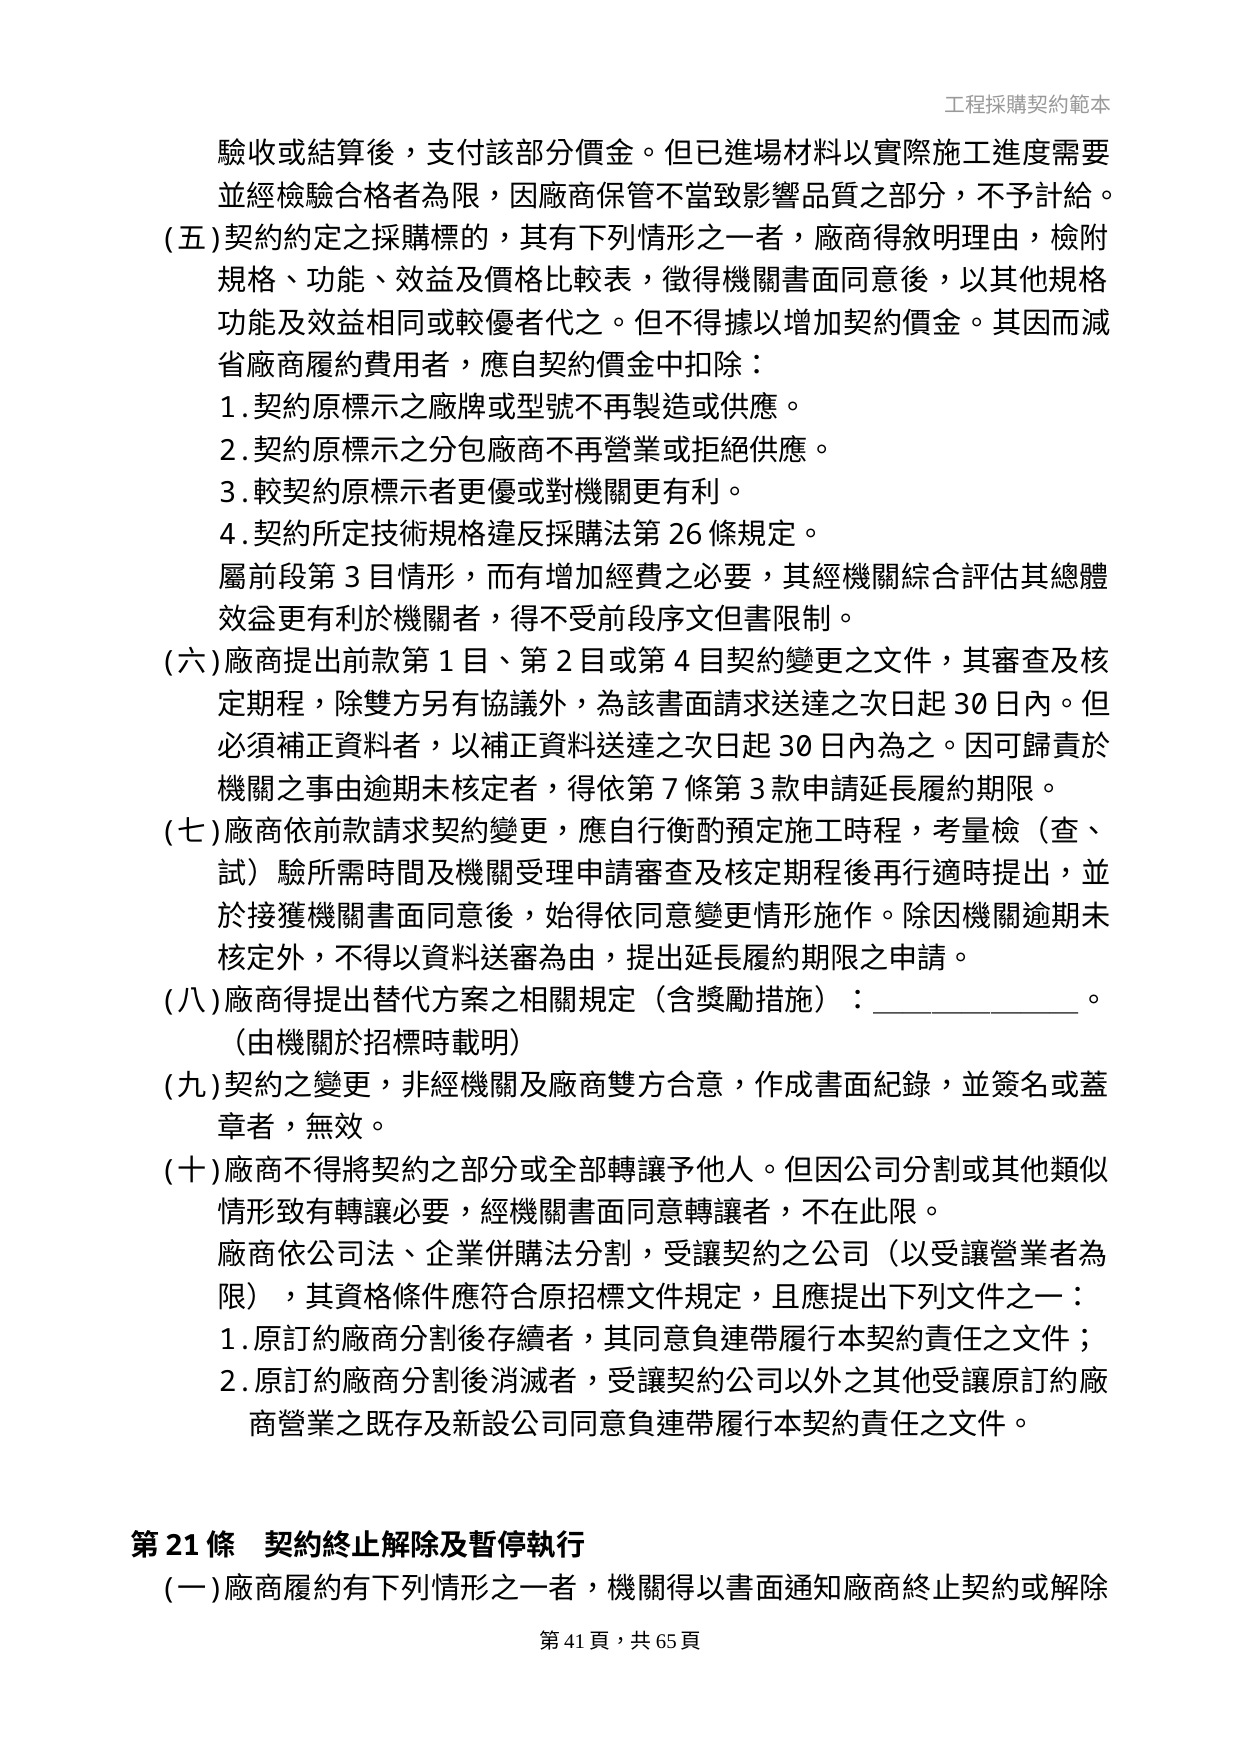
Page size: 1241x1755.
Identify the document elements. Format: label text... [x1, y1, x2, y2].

text (九)契約之變更，非經機關及廠商雙方合意，作成書面紀錄，並簽名或蓋章者，無效。 [159, 1062, 1110, 1146]
text (四)如因可歸責於機關之事由辦理契約變更，需廢棄或不使用部分已完成之工程或已到場之合格材料者，除雙方另有協議外，機關得辦理部分驗收或結算後，支付該部分價金。但已進場材料以實際施工進度需要並經檢驗合格者為限，因廠商保管不當致影響品質之部分，不予計給。 [159, 130, 1110, 214]
text 1.原訂約廠商分割後存續者，其同意負連帶履行本契約責任之文件； [218, 1316, 1110, 1358]
text 廠商依公司法、企業併購法分割，受讓契約之公司（以受讓營業者為限），其資格條件應符合原招標文件規定，且應提出下列文件之一： [217, 1231, 1110, 1316]
text 第21條 契約終止解除及暫停執行 [130, 1522, 1110, 1564]
text (一)廠商履約有下列情形之一者，機關得以書面通知廠商終止契約或解除 [159, 1564, 1110, 1607]
text (八)廠商得提出替代方案之相關規定（含獎勵措施）：＿＿＿＿＿＿＿。（由機關於招標時載明） [159, 977, 1110, 1062]
text 2.契約原標示之分包廠商不再營業或拒絕供應。 [218, 426, 1110, 468]
text (七)廠商依前款請求契約變更，應自行衡酌預定施工時程，考量檢（查、試）驗所需時間及機關受理申請審查及核定期程後再行適時提出，並於接獲機關書面同意後，始得依同意變更情形施作。除因機關逾期未核定外，不得以資料送審為由，提出延長履約期限之申請。 [159, 808, 1110, 977]
text 1.契約原標示之廠牌或型號不再製造或供應。 [218, 384, 1110, 426]
text (六)廠商提出前款第1目、第2目或第4目契約變更之文件，其審查及核定期程，除雙方另有協議外，為該書面請求送達之次日起30日內。但必須補正資料者，以補正資料送達之次日起30日內為之。因可歸責於機關之事由逾期未核定者，得依第7條第3款申請延長履約期限。 [159, 638, 1110, 808]
text 2.原訂約廠商分割後消滅者，受讓契約公司以外之其他受讓原訂約廠商營業之既存及新設公司同意負連帶履行本契約責任之文件。 [218, 1358, 1110, 1443]
text (五)契約約定之採購標的，其有下列情形之一者，廠商得敘明理由，檢附規格、功能、效益及價格比較表，徵得機關書面同意後，以其他規格、功能及效益相同或較優者代之。但不得據以增加契約價金。其因而減省廠商履約費用者，應自契約價金中扣除： [159, 214, 1110, 384]
text 4.契約所定技術規格違反採購法第26條規定。 [218, 511, 1110, 553]
text 3.較契約原標示者更優或對機關更有利。 [218, 468, 1110, 511]
text (十)廠商不得將契約之部分或全部轉讓予他人。但因公司分割或其他類似情形致有轉讓必要，經機關書面同意轉讓者，不在此限。 [159, 1146, 1110, 1231]
text 屬前段第3目情形，而有增加經費之必要，其經機關綜合評估其總體效益更有利於機關者，得不受前段序文但書限制。 [218, 553, 1110, 638]
